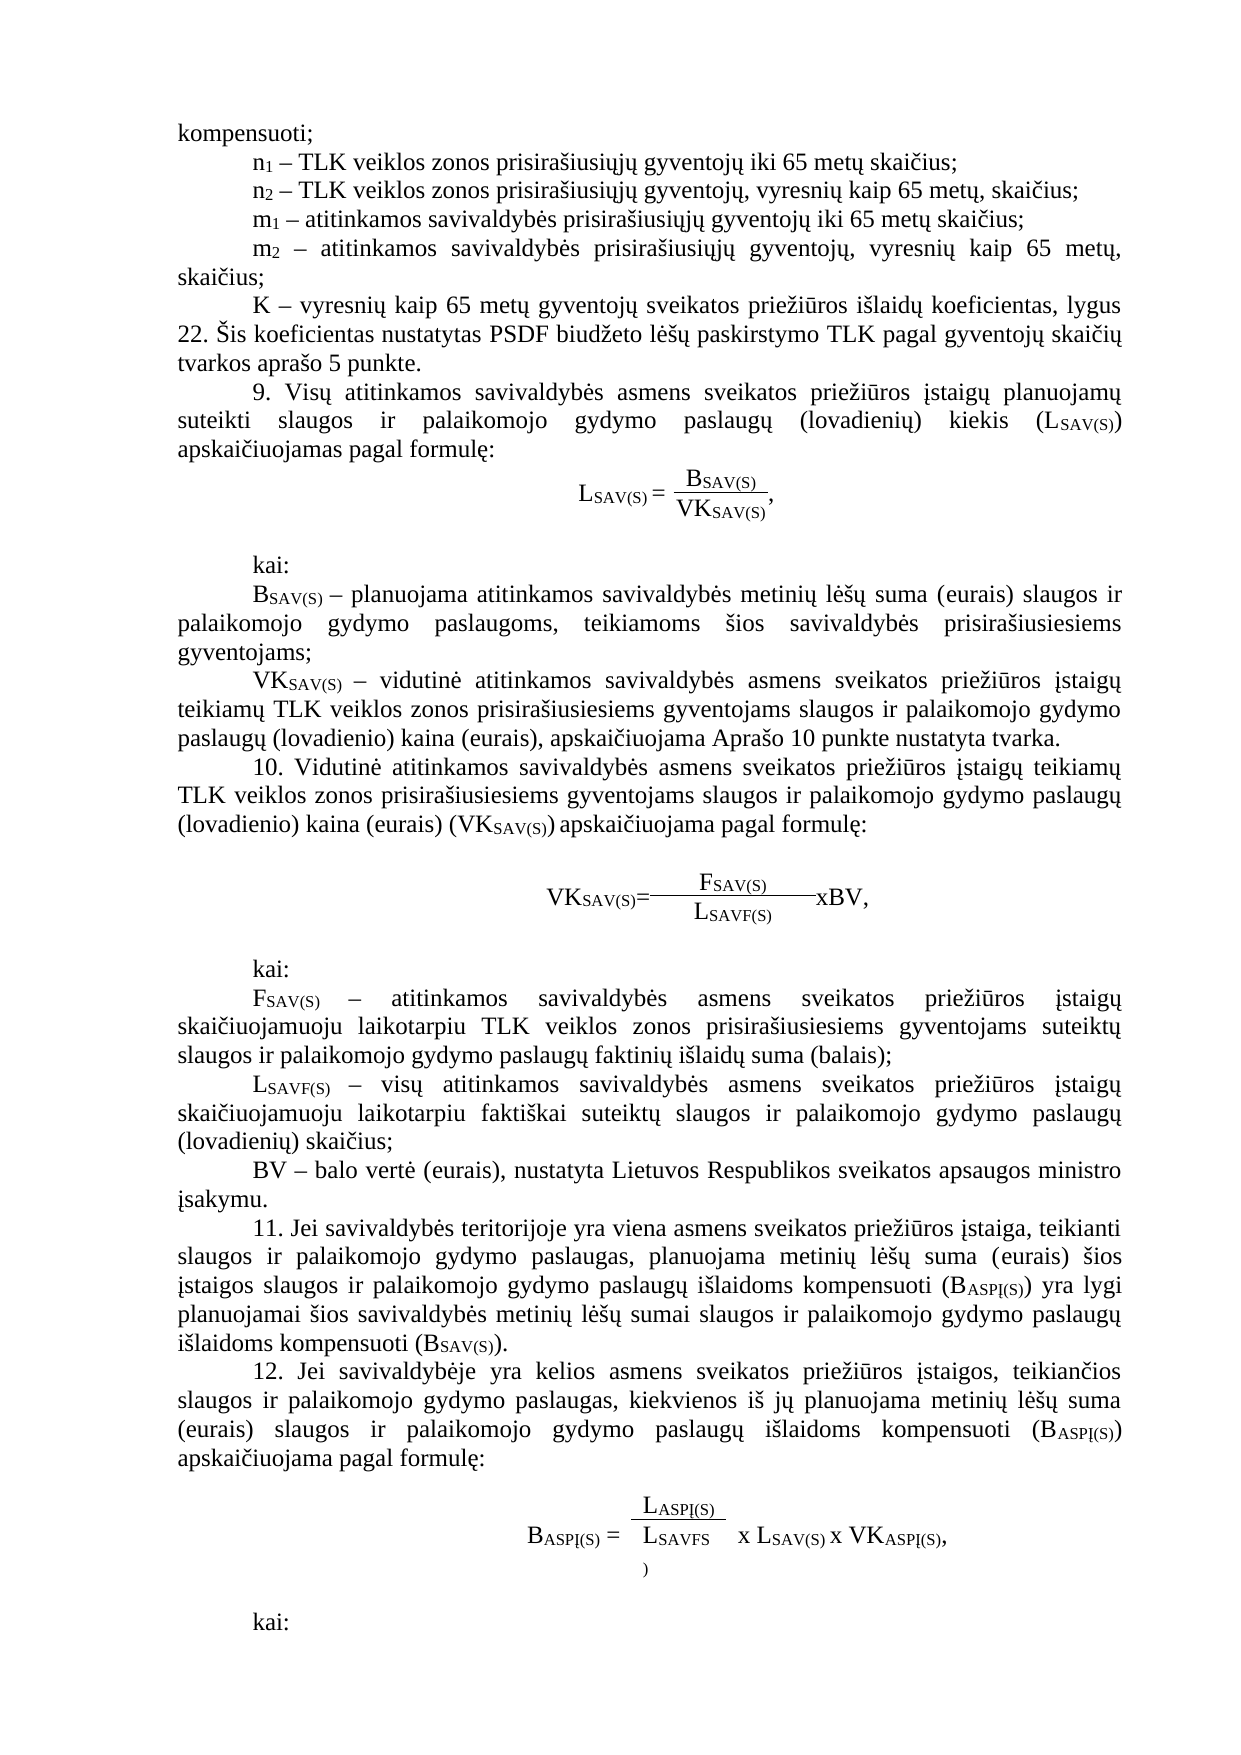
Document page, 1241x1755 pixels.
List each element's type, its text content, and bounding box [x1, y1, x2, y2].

text kai: [177, 1607, 1122, 1635]
table_header LASPĮ(S) [631, 1491, 726, 1519]
text FSAV(S) – atitinkamos savivaldybės asmens sveikatos priežiūros įstaigų skaičiuojamuoju laikotarpiu TLK veiklos zonos prisirašiusiesiems gyventojams suteiktų slaugos ir palaikomojo gydymo paslaugų faktinių išlaidų suma (balais); [177, 983, 1122, 1069]
text m1 – atitinkamos savivaldybės prisirašiusiųjų gyventojų iki 65 metų skaičius; [177, 204, 1122, 233]
text BSAV(S) – planuojama atitinkamos savivaldybės metinių lėšų suma (eurais) slaugos ir palaikomojo gydymo paslaugoms, teikiamoms šios savivaldybės prisirašiusiesiems gyventojams; [177, 579, 1122, 665]
text VKSAV(S) – vidutinė atitinkamos savivaldybės asmens sveikatos priežiūros įstaigų teikiamų TLK veiklos zonos prisirašiusiesiems gyventojams slaugos ir palaikomojo gydymo paslaugų (lovadienio) kaina (eurais), apskaičiuojama Aprašo 10 punkte nustatyta tvarka. [177, 665, 1122, 752]
table_header , [768, 463, 1010, 522]
text 9. Visų atitinkamos savivaldybės asmens sveikatos priežiūros įstaigų planuojamų suteikti slaugos ir palaikomojo gydymo paslaugų (lovadienių) kiekis (LSAV(S)) apskaičiuojamas pagal formulę: [177, 377, 1122, 463]
text kai: [177, 954, 1122, 983]
text BV – balo vertė (eurais), nustatyta Lietuvos Respublikos sveikatos apsaugos ministro įsakymu. [177, 1155, 1122, 1213]
text LSAVF(S) – visų atitinkamos savivaldybės asmens sveikatos priežiūros įstaigų skaičiuojamuoju laikotarpiu faktiškai suteiktų slaugos ir palaikomojo gydymo paslaugų (lovadienių) skaičius; [177, 1069, 1122, 1155]
text kompensuoti; [177, 118, 1122, 147]
table_cell LSAVF(S) [650, 896, 816, 925]
table_cell VKSAV(S) [674, 493, 768, 522]
text n2 – TLK veiklos zonos prisirašiusiųjų gyventojų, vyresnių kaip 65 metų, skaičius; [177, 176, 1122, 204]
table_header BSAV(S) [674, 463, 768, 492]
table_header FSAV(S) [650, 867, 816, 895]
text n1 – TLK veiklos zonos prisirašiusiųjų gyventojų iki 65 metų skaičius; [177, 147, 1122, 176]
table_header xBV, [816, 867, 874, 925]
table_header VKSAV(S)= [425, 867, 650, 925]
text 10. Vidutinė atitinkamos savivaldybės asmens sveikatos priežiūros įstaigų teikiamų TLK veiklos zonos prisirašiusiesiems gyventojams slaugos ir palaikomojo gydymo paslaugų (lovadienio) kaina (eurais) (VKSAV(S)) apskaičiuojama pagal formulę: [177, 752, 1122, 838]
text m2 – atitinkamos savivaldybės prisirašiusiųjų gyventojų, vyresnių kaip 65 metų, skaičius; [177, 233, 1122, 291]
table_header x LSAV(S) x VKASPĮ(S), [726, 1491, 1104, 1578]
table_cell LSAVFS) [631, 1520, 726, 1578]
text kai: [177, 550, 1122, 579]
table_header BASPĮ(S) = [450, 1491, 631, 1578]
text 11. Jei savivaldybės teritorijoje yra viena asmens sveikatos priežiūros įstaiga, teikianti slaugos ir palaikomojo gydymo paslaugas, planuojama metinių lėšų suma (eurais) šios įstaigos slaugos ir palaikomojo gydymo paslaugų išlaidoms kompensuoti (BASPĮ(S)) yra lygi planuojamai šios savivaldybės metinių lėšų sumai slaugos ir palaikomojo gydymo paslaugų išlaidoms kompensuoti (BSAV(S)). [177, 1213, 1122, 1356]
table_header LSAV(S) = [570, 463, 673, 522]
text K – vyresnių kaip 65 metų gyventojų sveikatos priežiūros išlaidų koeficientas, lygus 22. Šis koeficientas nustatytas PSDF biudžeto lėšų paskirstymo TLK pagal gyventojų skaičių tvarkos aprašo 5 punkte. [177, 291, 1122, 377]
text 12. Jei savivaldybėje yra kelios asmens sveikatos priežiūros įstaigos, teikiančios slaugos ir palaikomojo gydymo paslaugas, kiekvienos iš jų planuojama metinių lėšų suma (eurais) slaugos ir palaikomojo gydymo paslaugų išlaidoms kompensuoti (BASPĮ(S)) apskaičiuojama pagal formulę: [177, 1356, 1122, 1471]
